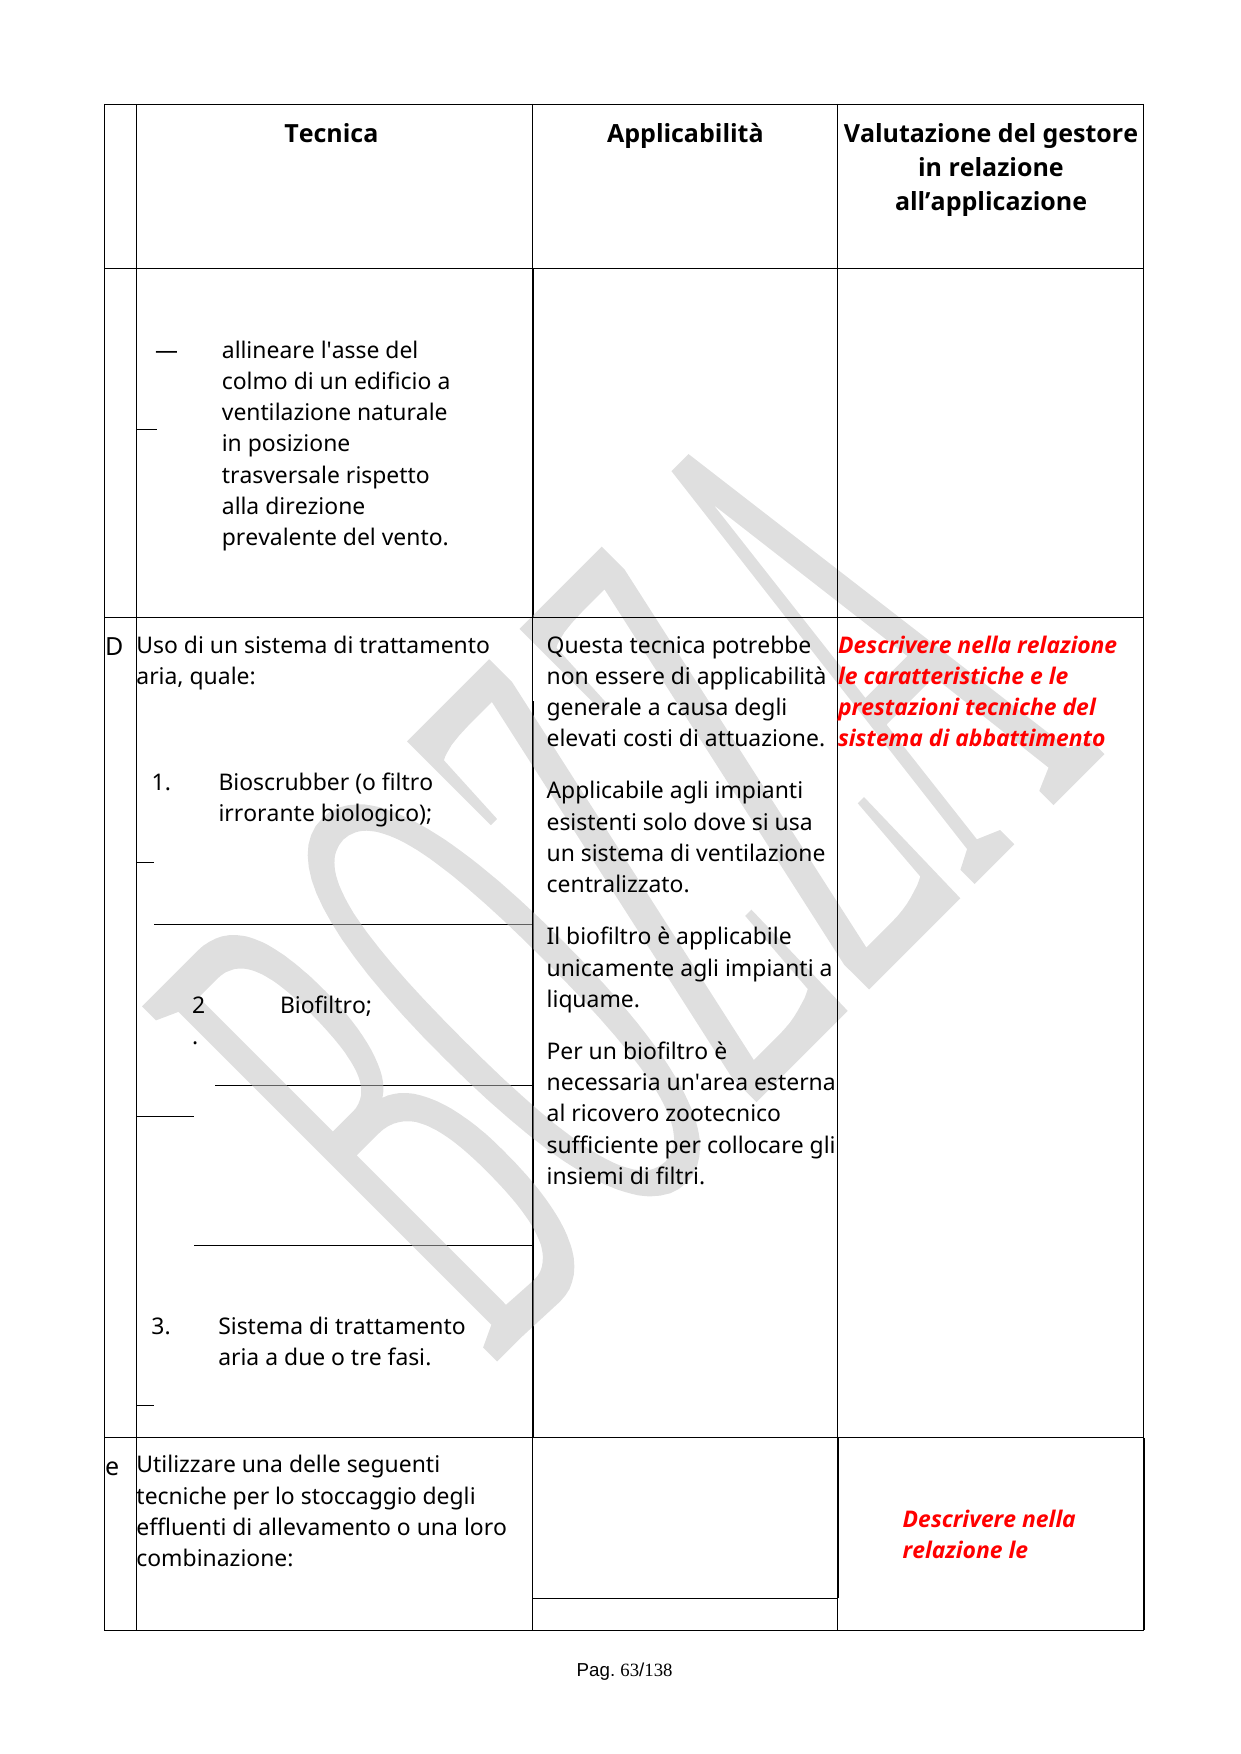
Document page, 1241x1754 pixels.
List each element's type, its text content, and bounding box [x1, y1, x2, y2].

table_header Frequenza [786, 618, 837, 683]
table_cell L'allineamento dell'asse del colmo non è applicabile agli impianti esistenti. [533, 269, 837, 617]
table_cell [533, 1599, 837, 1630]
table_header Valutazione del gestore in relazione all’applicazione [838, 105, 1143, 268]
table_header Biofiltro; [201, 969, 360, 1085]
table_cell Calcolo mediante la misurazione della concentrazione di ammoniaca e del tasso di ventilazione utilizzando i metodi normalizzati ISO, nazionali o internazionali o altri metodi atti a garantire dati di qualità scientifica equivalente. [332, 924, 511, 1085]
table_cell Registrazione mediante per esempio adeguati contatori o fatture. I principali processi ad alto consumo idrico nei ricoveri zootecnici (pulizia, alimentazione ecc.) possono essere monitorati distintamente. [406, 701, 532, 826]
table_cell b [533, 546, 655, 617]
table_header 2. [137, 924, 194, 1116]
table_header Applicabilità [838, 797, 961, 990]
table_cell Registrazione mediante per esempio adeguati contatori o fatture. I principali processi ad alto consumo idrico nei ricoveri zootecnici (pulizia, alimentazione ecc.) possono essere monitorati distintamente. [307, 804, 532, 924]
table_cell Descrivere nella relazione le modalità adottate o che si intendono adottare per attuare la tecnica, con particolare riferimento alle relazioni tra le modalità gestione del sistema di stoccaggio delle deiezioni e la riduzione dell’impatto degli odori [838, 1438, 1143, 1630]
table_cell Calcolo mediante la misurazione della concentrazione di ammoniaca e del tasso di ventilazione utilizzando i metodi normalizzati ISO, nazionali o internazionali o altri metodi atti a garantire dati di qualità scientifica equivalente. [252, 1086, 532, 1245]
table_cell [105, 269, 136, 617]
table_cell Stima mediante analisi degli effluenti di allevamento per il contenuto totale di azoto e fosforo. [838, 569, 899, 617]
table_cell Questa tecnica potrebbe non essere di applicabilità generale a causa degli elevati costi di attuazione. Applicabile agli impianti esistenti solo dove si usa un sistema di ventilazione centralizzato. Il biofiltro è applicabile unicamente agli impianti a liquame. Per un biofiltro è necessaria un'area esterna al ricovero zootecnico sufficiente per collocare gli insiemi di filtri. [657, 618, 837, 900]
table_header Biofiltro; [194, 924, 470, 1085]
table_header 2. [137, 1117, 194, 1245]
table_cell b [671, 454, 837, 617]
table_header [105, 105, 136, 268]
table_cell Calcolo mediante la misurazione della concentrazione di ammoniaca e del tasso di ventilazione utilizzando i metodi normalizzati ISO, nazionali o internazionali o altri metodi atti a garantire dati di qualità scientifica equivalente. [194, 1001, 287, 1085]
table_cell Questa tecnica potrebbe non essere di applicabilità generale a causa degli elevati costi di attuazione. Applicabile agli impianti esistenti solo dove si usa un sistema di ventilazione centralizzato. Il biofiltro è applicabile unicamente agli impianti a liquame. Per un biofiltro è necessaria un'area esterna al ricovero zootecnico sufficiente per collocare gli insiemi di filtri. [533, 950, 674, 1170]
table_header 1. [137, 863, 154, 924]
table_header Sistema di trattamento aria a due o tre fasi. [154, 1245, 532, 1437]
table_header Biofiltro; [513, 1086, 532, 1103]
table_header Frequenza [533, 912, 701, 1197]
table_header Biofiltro; [358, 1122, 532, 1245]
table_header Applicabilità [533, 105, 837, 268]
table_header Bioscrubber (o filtro irrorante biologico); [154, 701, 532, 924]
table_cell [533, 1438, 837, 1598]
table_cell e [105, 1438, 136, 1630]
table_cell Questa tecnica potrebbe non essere di applicabilità generale a causa degli elevati costi di attuazione. Applicabile agli impianti esistenti solo dove si usa un sistema di ventilazione centralizzato. Il biofiltro è applicabile unicamente agli impianti a liquame. Per un biofiltro è necessaria un'area esterna al ricovero zootecnico sufficiente per collocare gli insiemi di filtri. [533, 618, 837, 1058]
table_header Biofiltro; [194, 1029, 410, 1245]
table_header Biofiltro; [383, 1086, 532, 1180]
table_header 3. [137, 1245, 153, 1405]
table_header allineare l'asse del colmo di un edificio a ventilazione naturale in posizione trasversale rispetto alla direzione prevalente del vento. [157, 269, 532, 617]
table_header Frequenza [533, 1182, 575, 1327]
table_header Frequenza [622, 618, 837, 954]
table_header — [137, 430, 157, 617]
table_header Frequenza [533, 618, 607, 712]
table_header Biofiltro; [362, 924, 532, 1085]
table_header [519, 618, 532, 642]
table_cell Utilizzare una delle seguenti tecniche per lo stoccaggio degli effluenti di allevamento o una loro combinazione: [137, 1438, 532, 1630]
table_header [447, 659, 525, 701]
table_header — [137, 269, 157, 429]
table_cell b [141, 954, 194, 1028]
table_header Bioscrubber (o filtro irrorante biologico); [335, 831, 506, 924]
table_header Applicabilità [838, 618, 1105, 884]
table_cell D [105, 618, 136, 1437]
table_header Biofiltro; [289, 1086, 361, 1130]
table_header Frequenza [533, 714, 837, 1103]
table_cell Descrivere nella relazione le caratteristiche e le prestazioni tecniche del sistema di abbattimento [838, 618, 1143, 1437]
table_cell Descrivere nella relazione le caratteristiche e le prestazioni tecniche del sistema di abbattimento [838, 618, 906, 697]
table_header Tecnica [137, 105, 532, 268]
table_cell Questa tecnica potrebbe non essere di applicabilità generale a causa degli elevati costi di attuazione. Applicabile agli impianti esistenti solo dove si usa un sistema di ventilazione centralizzato. Il biofiltro è applicabile unicamente agli impianti a liquame. Per un biofiltro è necessaria un'area esterna al ricovero zootecnico sufficiente per collocare gli insiemi di filtri. [533, 768, 837, 1437]
table_header 3. [137, 1406, 153, 1437]
table_cell L'allineamento dell'asse del colmo non è applicabile agli impianti esistenti. [719, 510, 837, 617]
table_cell Descrivere nella relazione le modalità adottate o che si intendono adottare per attuare la tecnica, con particolare riferimento alle relazioni tra le modalità gestione del sistema di ricambio aria e la riduzione dell’impatto degli odori [838, 269, 1143, 617]
table_cell Uso di un sistema di trattamento aria, quale: [137, 618, 532, 701]
table_header 1. [137, 701, 154, 862]
table_cell Calcolo mediante la misurazione della concentrazione di ammoniaca e del tasso di ventilazione utilizzando i metodi normalizzati ISO, nazionali o internazionali o altri metodi atti a garantire dati di qualità scientifica equivalente. [194, 935, 384, 1085]
table_cell Applicabile unicamente alle emissioni provenienti da ciascun ricovero zootecnico. Non applicabile a impianti muniti di un sistema di trattamento aria. In tal caso si applica BAT 28. Questa tecnica potrebbe non essere di applicabilità generale a causa dei costi di misurazione. [411, 1245, 532, 1362]
